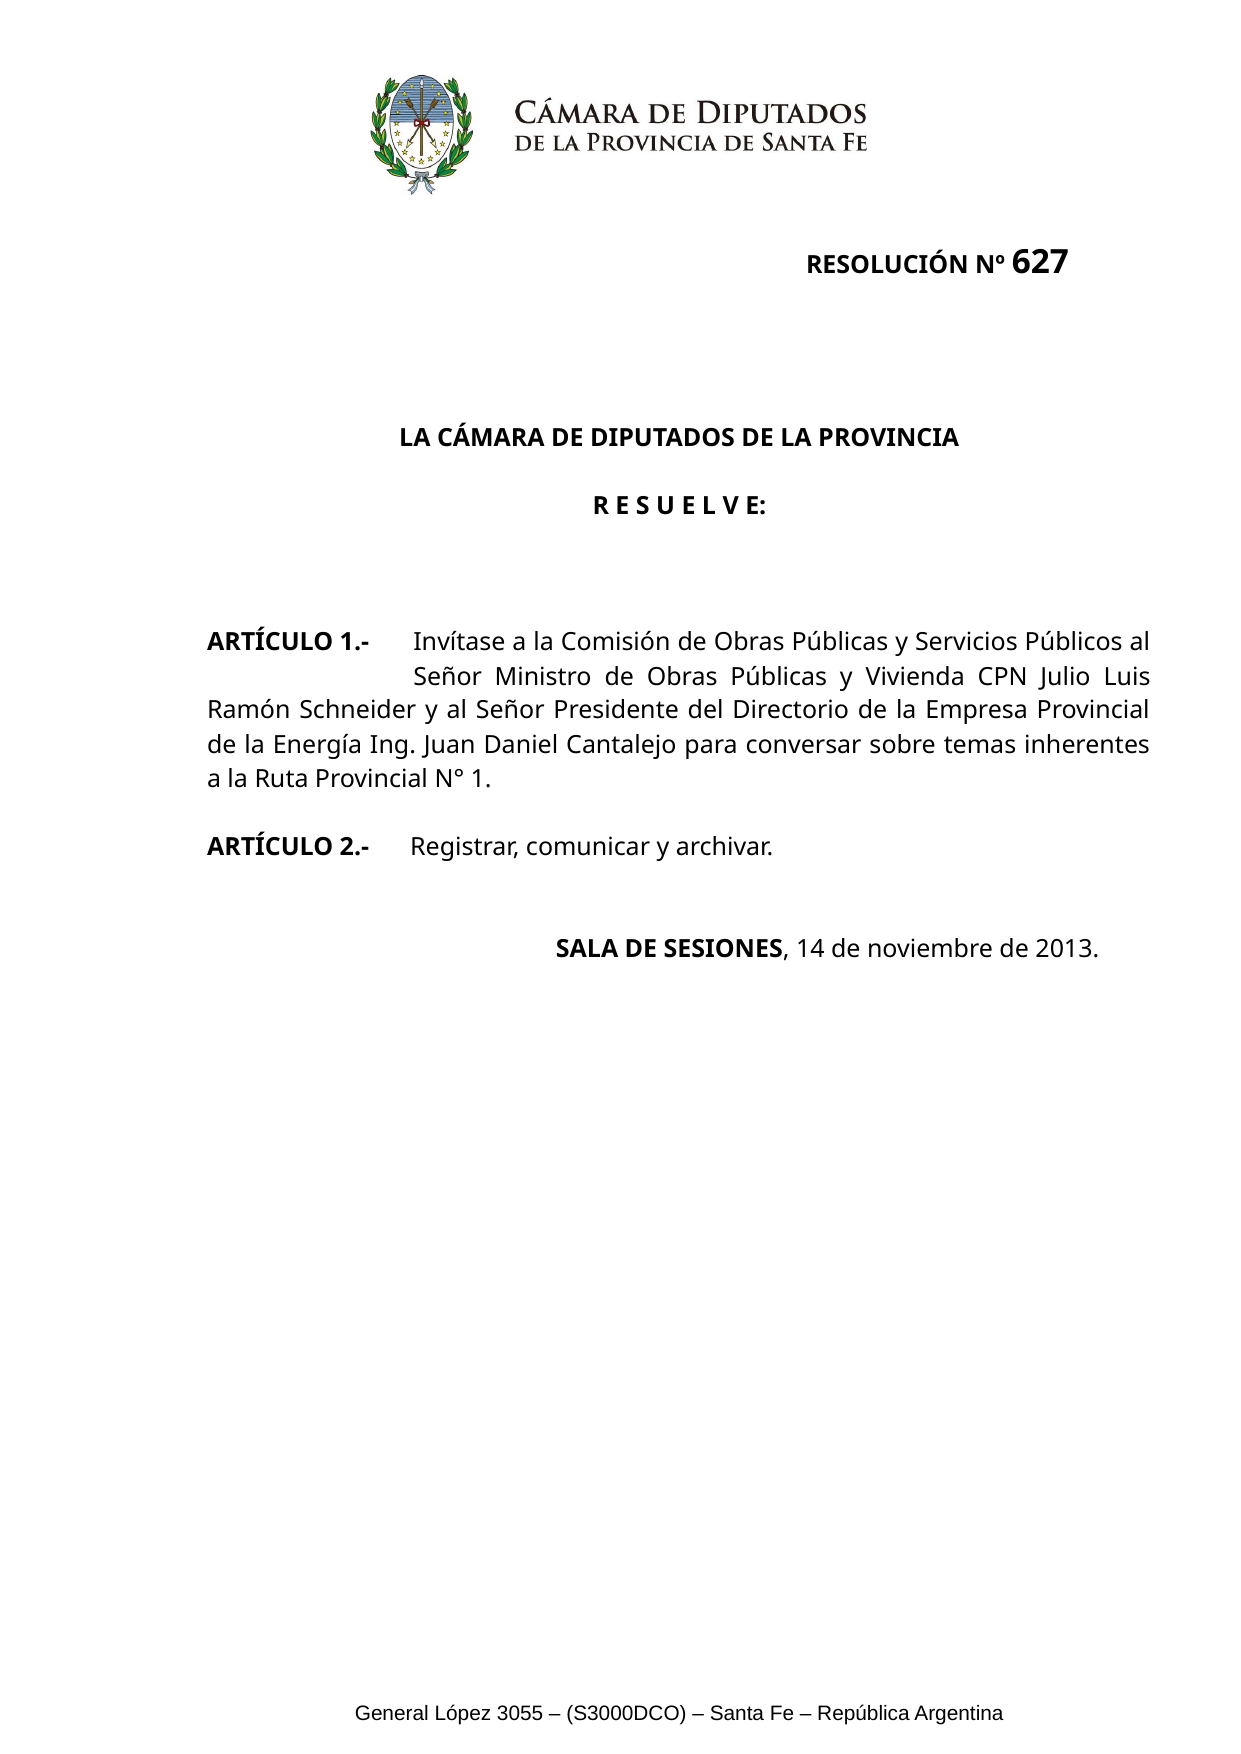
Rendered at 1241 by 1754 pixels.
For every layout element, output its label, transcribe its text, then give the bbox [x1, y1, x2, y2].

text R E S U E L V E: [207, 488, 1152, 522]
text SALA DE SESIONES, 14 de noviembre de 2013. [502, 931, 1152, 965]
text Invítase a la Comisión de Obras Públicas y Servicios Públicos al Señor Ministro de Obras Públicas y Vivienda CPN Julio Luis Ramón Schneider y al Señor Presidente del Directorio de la Empresa Provincial de la Energía Ing. Juan Daniel Cantalejo para conversar sobre temas inherentes a la Ruta Provincial N° 1. [207, 624, 1152, 794]
table_header ARTÍCULO 2.- [207, 829, 410, 879]
text Registrar, comunicar y archivar. [207, 828, 1152, 862]
table_header ARTÍCULO 1.- [207, 624, 413, 674]
text LA CÁMARA DE DIPUTADOS DE LA PROVINCIA [207, 420, 1152, 454]
picture [370, 75, 867, 199]
text RESOLUCIÓN Nº 627 [649, 238, 1152, 283]
